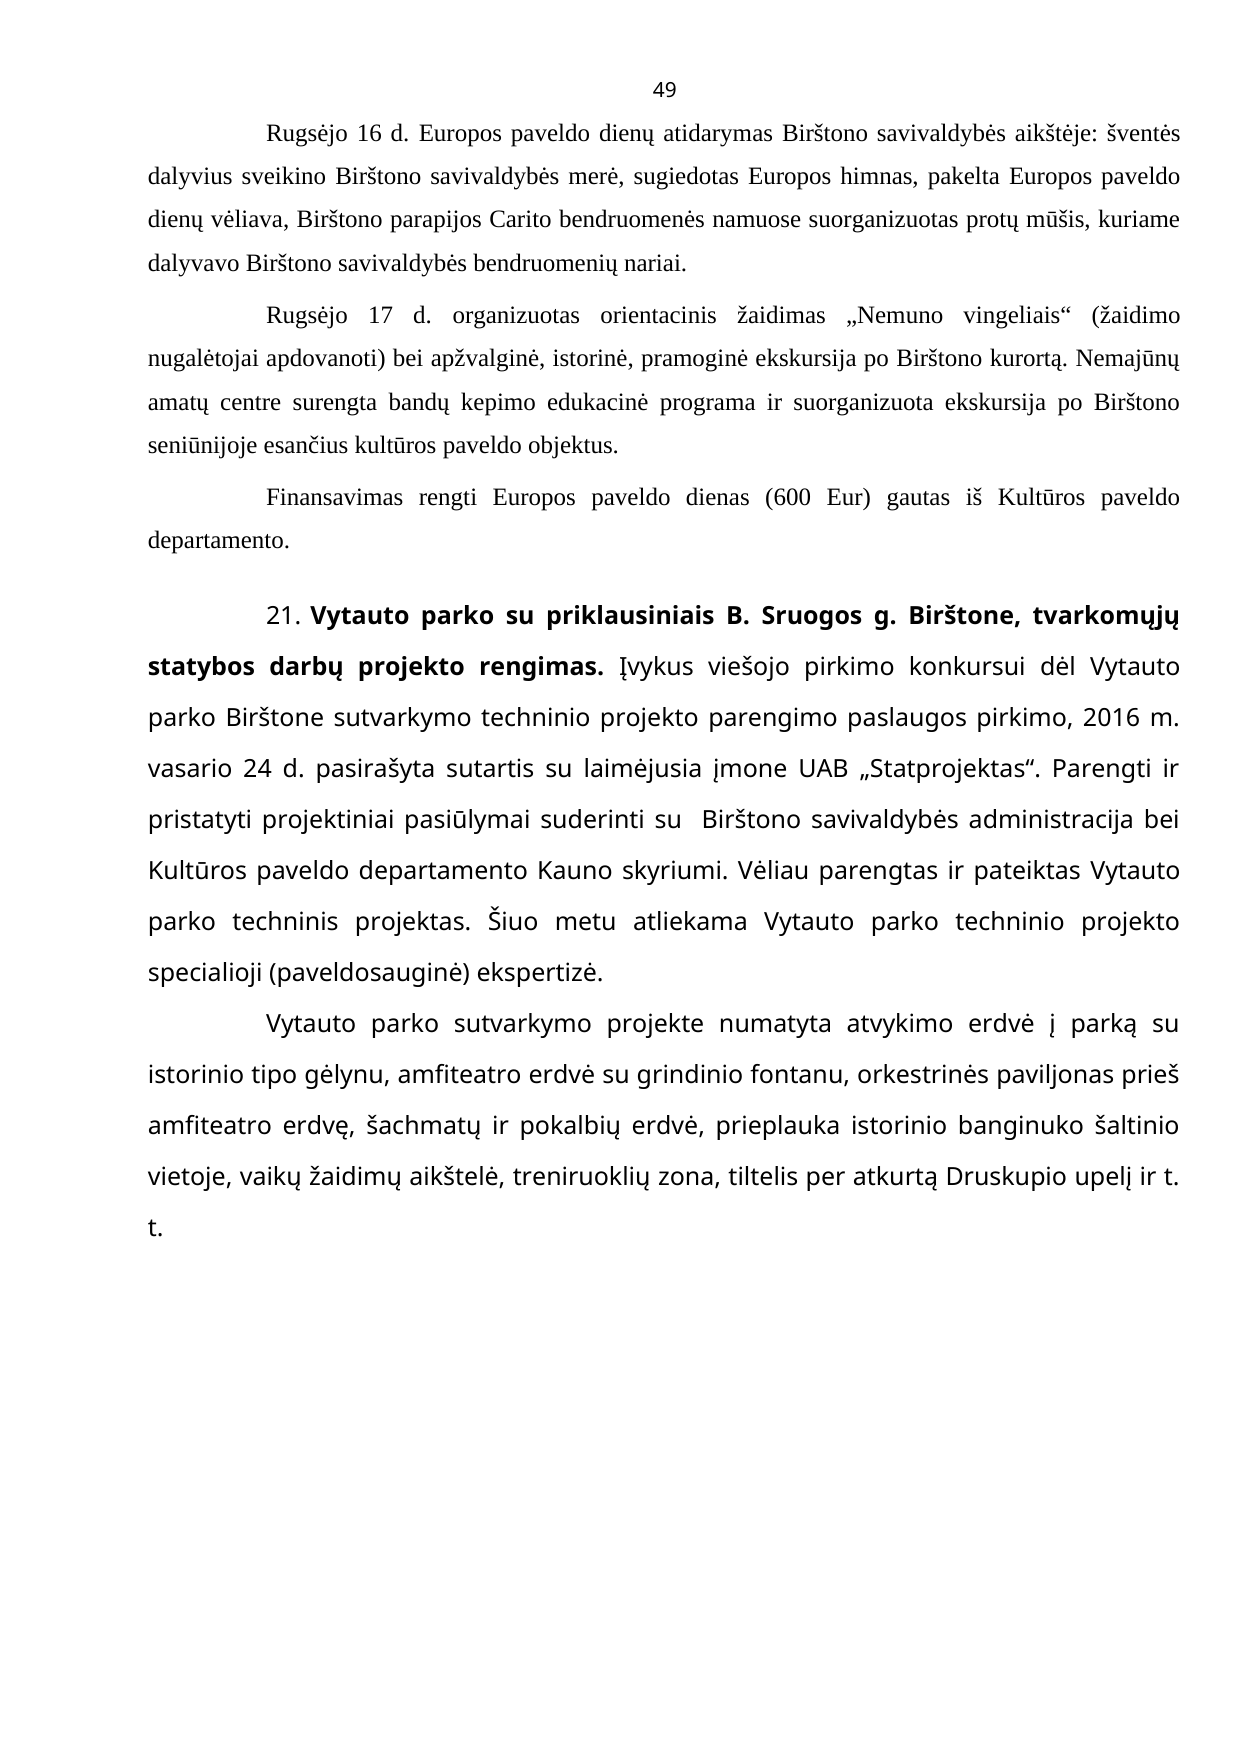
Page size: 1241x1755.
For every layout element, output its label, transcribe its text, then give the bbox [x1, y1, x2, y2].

text Rugsėjo 17 d. organizuotas orientacinis žaidimas „Nemuno vingeliais“ (žaidimo nugalėtojai apdovanoti) bei apžvalginė, istorinė, pramoginė ekskursija po Birštono kurortą. Nemajūnų amatų centre surengta bandų kepimo edukacinė programa ir suorganizuota ekskursija po Birštono seniūnijoje esančius kultūros paveldo objektus. [148, 300, 1181, 458]
text Rugsėjo 16 d. Europos paveldo dienų atidarymas Birštono savivaldybės aikštėje: šventės dalyvius sveikino Birštono savivaldybės merė, sugiedotas Europos himnas, pakelta Europos paveldo dienų vėliava, Birštono parapijos Carito bendruomenės namuose suorganizuotas protų mūšis, kuriame dalyvavo Birštono savivaldybės bendruomenių nariai. [148, 118, 1181, 276]
text 21. Vytauto parko su priklausiniais B. Sruogos g. Birštone, tvarkomųjų statybos darbų projekto rengimas. Įvykus viešojo pirkimo konkursui dėl Vytauto parko Birštone sutvarkymo techninio projekto parengimo paslaugos pirkimo, 2016 m. vasario 24 d. pasirašyta sutartis su laimėjusia įmone UAB „Statprojektas“. Parengti ir pristatyti projektiniai pasiūlymai suderinti su Birštono savivaldybės administracija bei Kultūros paveldo departamento Kauno skyriumi. Vėliau parengtas ir pateiktas Vytauto parko techninis projektas. Šiuo metu atliekama Vytauto parko techninio projekto specialioji (paveldosauginė) ekspertizė. [148, 597, 1181, 989]
text Finansavimas rengti Europos paveldo dienas (600 Eur) gautas iš Kultūros paveldo departamento. [148, 482, 1181, 554]
text Vytauto parko sutvarkymo projekte numatyta atvykimo erdvė į parką su istorinio tipo gėlynu, amfiteatro erdvė su grindinio fontanu, orkestrinės paviljonas prieš amfiteatro erdvę, šachmatų ir pokalbių erdvė, prieplauka istorinio banginuko šaltinio vietoje, vaikų žaidimų aikštelė, treniruoklių zona, tiltelis per atkurtą Druskupio upelį ir t. t. [148, 1006, 1181, 1244]
